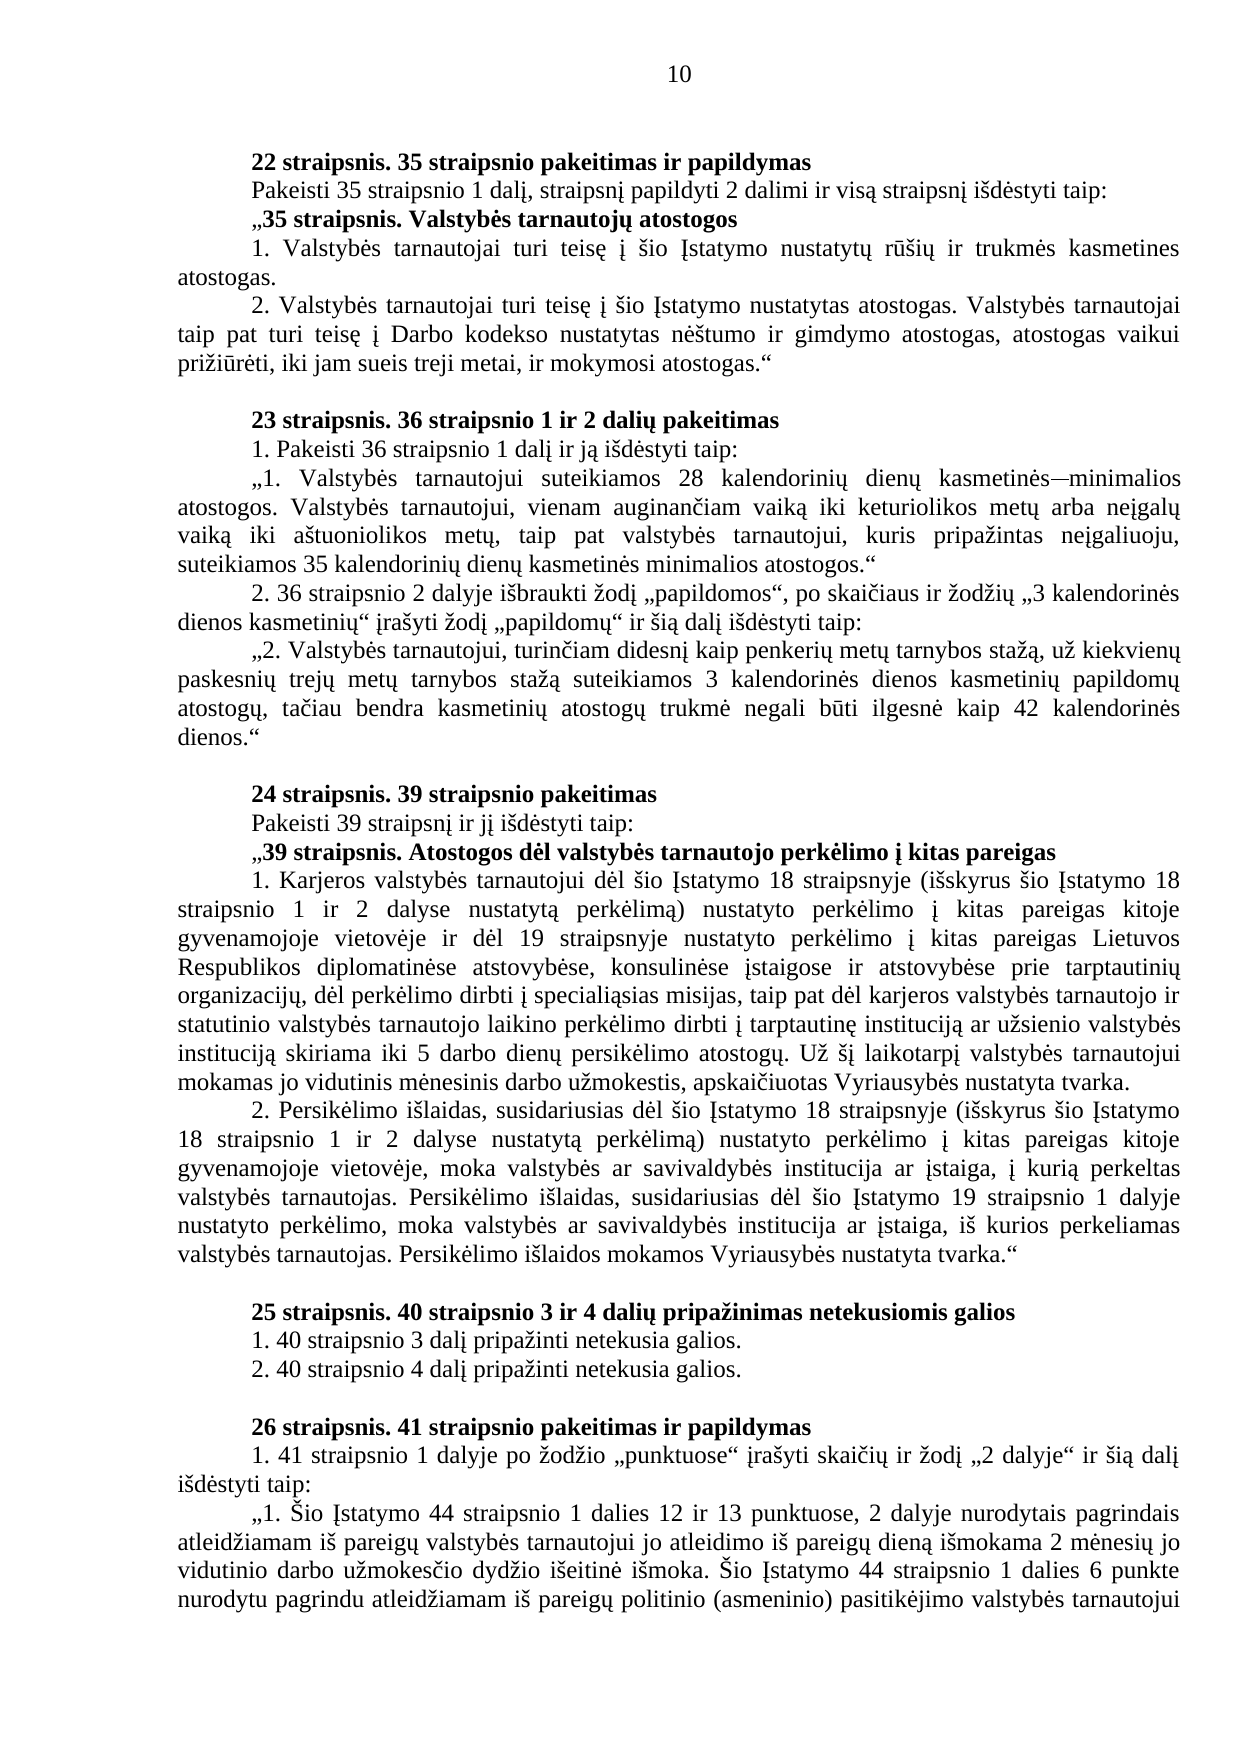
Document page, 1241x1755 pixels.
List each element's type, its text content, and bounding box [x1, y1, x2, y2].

text Pakeisti 35 straipsnio 1 dalį, straipsnį papildyti 2 dalimi ir visą straipsnį išdėstyti taip: [177, 176, 1181, 204]
text 1. 40 straipsnio 3 dalį pripažinti netekusia galios. [177, 1326, 1181, 1354]
text 2. Valstybės tarnautojai turi teisę į šio Įstatymo nustatytas atostogas. Valstybės tarnautojai taip pat turi teisę į Darbo kodekso nustatytas nėštumo ir gimdymo atostogas, atostogas vaikui prižiūrėti, iki jam sueis treji metai, ir mokymosi atostogas.“ [177, 291, 1181, 377]
text 2. Persikėlimo išlaidas, susidariusias dėl šio Įstatymo 18 straipsnyje (išskyrus šio Įstatymo 18 straipsnio 1 ir 2 dalyse nustatytą perkėlimą) nustatyto perkėlimo į kitas pareigas kitoje gyvenamojoje vietovėje, moka valstybės ar savivaldybės institucija ar įstaiga, į kurią perkeltas valstybės tarnautojas. Persikėlimo išlaidas, susidariusias dėl šio Įstatymo 19 straipsnio 1 dalyje nustatyto perkėlimo, moka valstybės ar savivaldybės institucija ar įstaiga, iš kurios perkeliamas valstybės tarnautojas. Persikėlimo išlaidos mokamos Vyriausybės nustatyta tvarka.“ [177, 1096, 1181, 1268]
text 26 straipsnis. 41 straipsnio pakeitimas ir papildymas [177, 1412, 1181, 1441]
text „2. Valstybės tarnautojui, turinčiam didesnį kaip penkerių metų tarnybos stažą, už kiekvienų paskesnių trejų metų tarnybos stažą suteikiamos 3 kalendorinės dienos kasmetinių papildomų atostogų, tačiau bendra kasmetinių atostogų trukmė negali būti ilgesnė kaip 42 kalendorinės dienos.“ [177, 636, 1181, 751]
text 22 straipsnis. 35 straipsnio pakeitimas ir papildymas [177, 147, 1181, 176]
text 24 straipsnis. 39 straipsnio pakeitimas [177, 779, 1181, 808]
text „39 straipsnis. Atostogos dėl valstybės tarnautojo perkėlimo į kitas pareigas [177, 837, 1181, 866]
text 1. Valstybės tarnautojai turi teisę į šio Įstatymo nustatytų rūšių ir trukmės kasmetines atostogas. [177, 233, 1181, 291]
text „35 straipsnis. Valstybės tarnautojų atostogos [177, 204, 1181, 233]
text „1. Šio Įstatymo 44 straipsnio 1 dalies 12 ir 13 punktuose, 2 dalyje nurodytais pagrindais atleidžiamam iš pareigų valstybės tarnautojui jo atleidimo iš pareigų dieną išmokama 2 mėnesių jo vidutinio darbo užmokesčio dydžio išeitinė išmoka. Šio Įstatymo 44 straipsnio 1 dalies 6 punkte nurodytu pagrindu atleidžiamam iš pareigų politinio (asmeninio) pasitikėjimo valstybės tarnautojui [177, 1498, 1181, 1613]
text 25 straipsnis. 40 straipsnio 3 ir 4 dalių pripažinimas netekusiomis galios [177, 1297, 1181, 1326]
text 1. 41 straipsnio 1 dalyje po žodžio „punktuose“ įrašyti skaičių ir žodį „2 dalyje“ ir šią dalį išdėstyti taip: [177, 1441, 1181, 1498]
text 1. Karjeros valstybės tarnautojui dėl šio Įstatymo 18 straipsnyje (išskyrus šio Įstatymo 18 straipsnio 1 ir 2 dalyse nustatytą perkėlimą) nustatyto perkėlimo į kitas pareigas kitoje gyvenamojoje vietovėje ir dėl 19 straipsnyje nustatyto perkėlimo į kitas pareigas Lietuvos Respublikos diplomatinėse atstovybėse, konsulinėse įstaigose ir atstovybėse prie tarptautinių organizacijų, dėl perkėlimo dirbti į specialiąsias misijas, taip pat dėl karjeros valstybės tarnautojo ir statutinio valstybės tarnautojo laikino perkėlimo dirbti į tarptautinę instituciją ar užsienio valstybės instituciją skiriama iki 5 darbo dienų persikėlimo atostogų. Už šį laikotarpį valstybės tarnautojui mokamas jo vidutinis mėnesinis darbo užmokestis, apskaičiuotas Vyriausybės nustatyta tvarka. [177, 866, 1181, 1096]
text 2. 40 straipsnio 4 dalį pripažinti netekusia galios. [177, 1354, 1181, 1383]
text 1. Pakeisti 36 straipsnio 1 dalį ir ją išdėstyti taip: [177, 434, 1181, 463]
text „1. Valstybės tarnautojui suteikiamos 28 kalendorinių dienų kasmetinės minimalios atostogos. Valstybės tarnautojui, vienam auginančiam vaiką iki keturiolikos metų arba neįgalų vaiką iki aštuoniolikos metų, taip pat valstybės tarnautojui, kuris pripažintas neįgaliuoju, suteikiamos 35 kalendorinių dienų kasmetinės minimalios atostogos.“ [177, 463, 1181, 578]
text 23 straipsnis. 36 straipsnio 1 ir 2 dalių pakeitimas [177, 406, 1181, 434]
text Pakeisti 39 straipsnį ir jį išdėstyti taip: [177, 808, 1181, 837]
text 2. 36 straipsnio 2 dalyje išbraukti žodį „papildomos“, po skaičiaus ir žodžių „3 kalendorinės dienos kasmetinių“ įrašyti žodį „papildomų“ ir šią dalį išdėstyti taip: [177, 578, 1181, 636]
